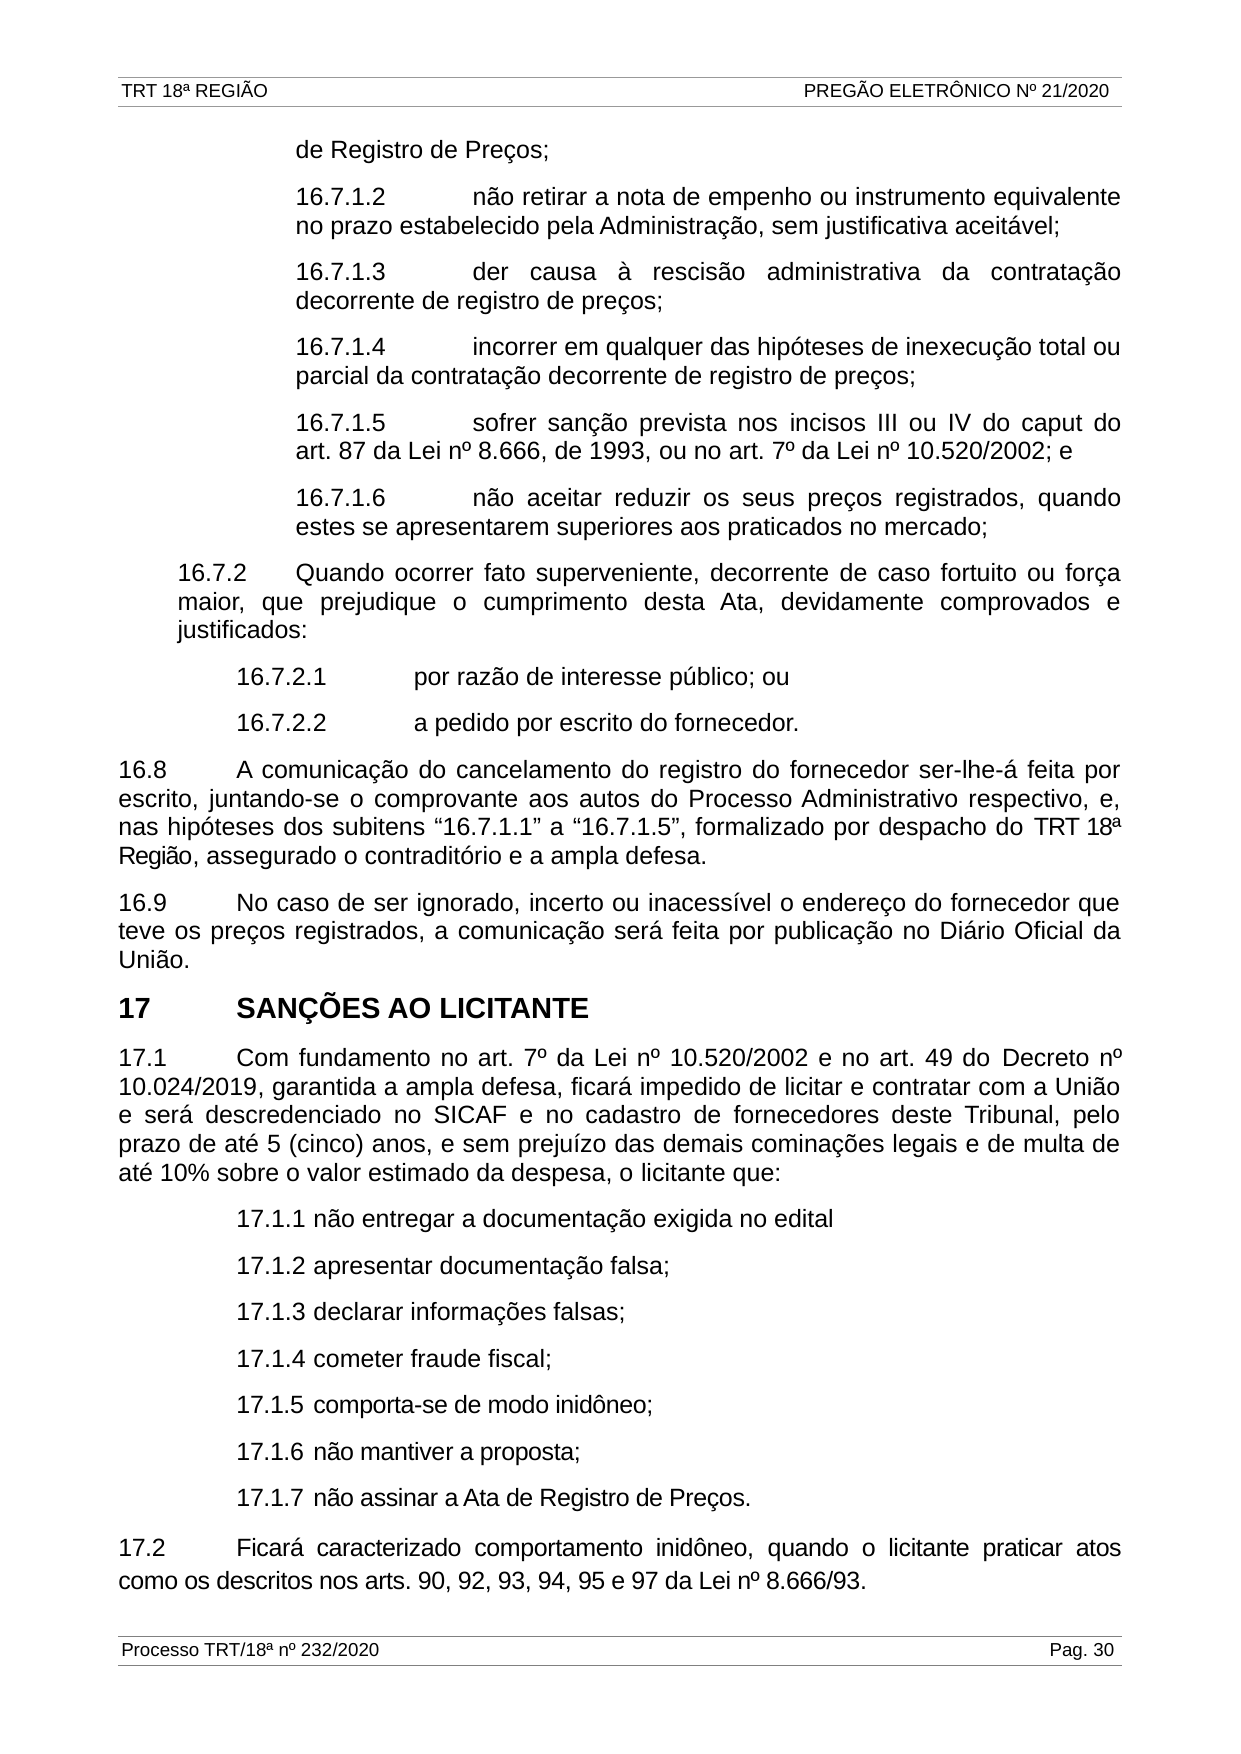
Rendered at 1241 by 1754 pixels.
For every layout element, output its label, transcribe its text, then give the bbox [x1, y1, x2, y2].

text 16.7.2.2 a pedido por escrito do fornecedor. [236, 708, 1122, 737]
text 16.7.1.6 não aceitar reduzir os seus preços registrados, quando estes se apresentarem superiores aos praticados no mercado; [295, 483, 1122, 540]
text 16.7.1.5 sofrer sanção prevista nos incisos III ou IV do caput do art. 87 da Lei nº 8.666, de 1993, ou no art. 7º da Lei nº 10.520/2002; e [295, 408, 1122, 465]
text 17.1 Com fundamento no art. 7º da Lei nº 10.520/2002 e no art. 49 do Decreto nº 10.024/2019, garantida a ampla defesa, ficará impedido de licitar e contratar com a União e será descredenciado no SICAF e no cadastro de fornecedores deste Tribunal, pelo prazo de até 5 (cinco) anos, e sem prejuízo das demais cominações legais e de multa de até 10% sobre o valor estimado da despesa, o licitante que: [118, 1043, 1122, 1187]
list 17.1.6 não mantiver a proposta; [236, 1437, 1122, 1465]
text 16.8 A comunicação do cancelamento do registro do fornecedor ser-lhe-á feita por escrito, juntando-se o comprovante aos autos do Processo Administrativo respectivo, e, nas hipóteses dos subitens “16.7.1.1” a “16.7.1.5”, formalizado por despacho do TRT 18ª Região, assegurado o contraditório e a ampla defesa. [118, 755, 1122, 870]
list 17.1.7 não assinar a Ata de Registro de Preços. [236, 1483, 1122, 1512]
text 16.7.2 Quando ocorrer fato superveniente, decorrente de caso fortuito ou força maior, que prejudique o cumprimento desta Ata, devidamente comprovados e justificados: [177, 558, 1122, 644]
list 17.1.5 comporta-se de modo inidôneo; [236, 1390, 1122, 1419]
text 17.1.3 declarar informações falsas; [236, 1297, 1122, 1326]
text 17.2 Ficará caracterizado comportamento inidôneo, quando o licitante praticar atos como os descritos nos arts. 90, 92, 93, 94, 95 e 97 da Lei nº 8.666/93. [118, 1529, 1122, 1594]
text 17.1.2 apresentar documentação falsa; [236, 1251, 1122, 1279]
text 17.1.4 cometer fraude fiscal; [236, 1344, 1122, 1372]
text 16.7.1.2 não retirar a nota de empenho ou instrumento equivalente no prazo estabelecido pela Administração, sem justificativa aceitável; [295, 182, 1122, 239]
text 17.1.1 não entregar a documentação exigida no edital [236, 1204, 1122, 1233]
text 16.7.1.4 incorrer em qualquer das hipóteses de inexecução total ou parcial da contratação decorrente de registro de preços; [295, 332, 1122, 390]
text 17 SANÇÕES AO LICITANTE [118, 992, 1122, 1025]
text 16.7.2.1 por razão de interesse público; ou [236, 662, 1122, 691]
text 16.7.1.3 der causa à rescisão administrativa da contratação decorrente de registro de preços; [295, 257, 1122, 315]
text 16.9 No caso de ser ignorado, incerto ou inacessível o endereço do fornecedor que teve os preços registrados, a comunicação será feita por publicação no Diário Oficial da União. [118, 888, 1122, 974]
text de Registro de Preços; [295, 136, 1122, 164]
